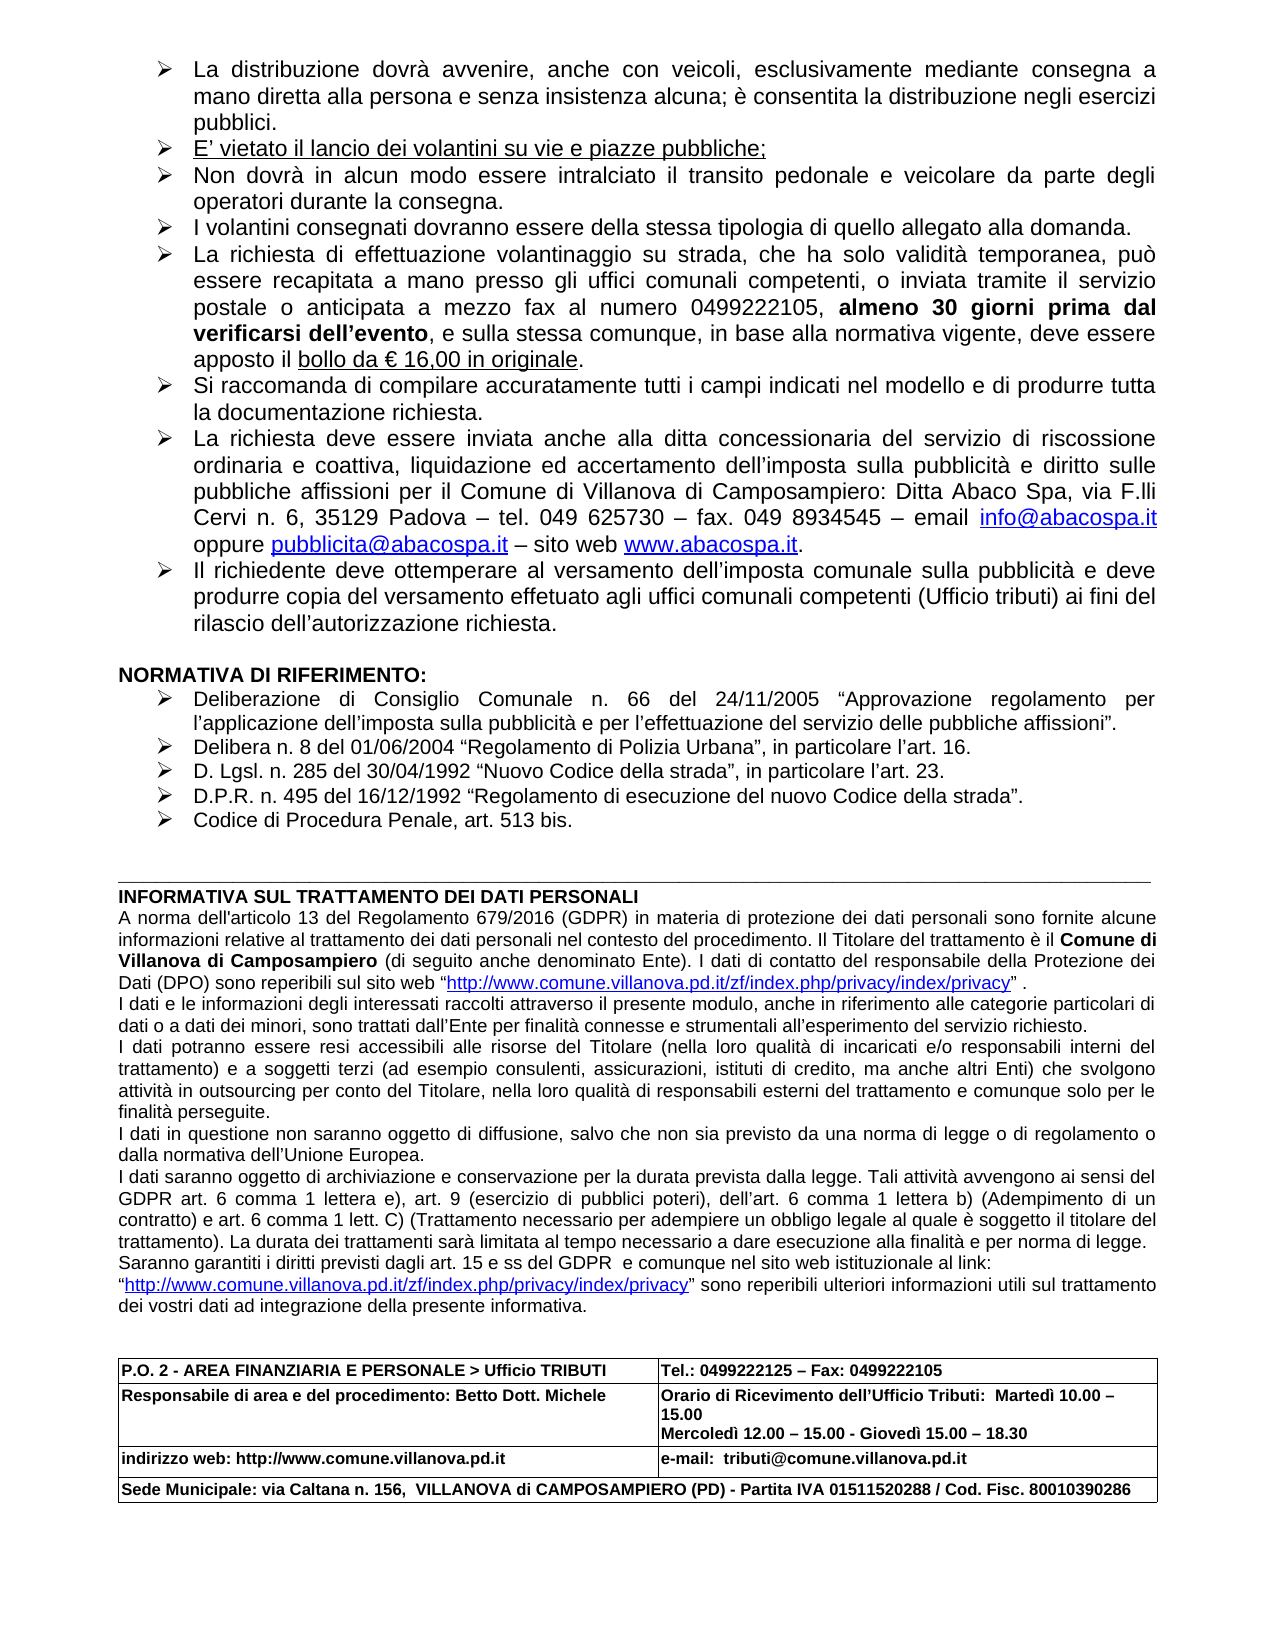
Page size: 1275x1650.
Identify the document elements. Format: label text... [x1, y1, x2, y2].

list Codice di Procedura Penale, art. 513 bis. [156, 808, 1157, 833]
list Deliberazione di Consiglio Comunale n. 66 del 24/11/2005 “Approvazione regolamento per l’applicazione dell’imposta sulla pubblicità e per l’effettuazione del servizio delle pubbliche affissioni”. [156, 686, 1157, 735]
text Saranno garantiti i diritti previsti dagli art. 15 e ss del GDPR e comunque nel sito web istituzionale al link: [118, 1252, 1157, 1273]
table_cell Responsabile di area e del procedimento: Betto Dott. Michele [119, 1384, 658, 1446]
text I dati saranno oggetto di archiviazione e conservazione per la durata prevista dalla legge. Tali attività avvengono ai sensi del GDPR art. 6 comma 1 lettera e), art. 9 (esercizio di pubblici poteri), dell’art. 6 comma 1 lettera b) (Adempimento di un contratto) e art. 6 comma 1 lett. C) (Trattamento necessario per adempiere un obbligo legale al quale è soggetto il titolare del trattamento). La durata dei trattamenti sarà limitata al tempo necessario a dare esecuzione alla finalità e per norma di legge. [118, 1166, 1157, 1252]
list Non dovrà in alcun modo essere intralciato il transito pedonale e veicolare da parte degli operatori durante la consegna. [156, 162, 1157, 214]
text I dati potranno essere resi accessibili alle risorse del Titolare (nella loro qualità di incaricati e/o responsabili interni del trattamento) e a soggetti terzi (ad esempio consulenti, assicurazioni, istituti di credito, ma anche altri Enti) che svolgono attività in outsourcing per conto del Titolare, nella loro qualità di responsabili esterni del trattamento e comunque solo per le finalità perseguite. [118, 1036, 1157, 1123]
text “http://www.comune.villanova.pd.it/zf/index.php/privacy/index/privacy” sono reperibili ulteriori informazioni utili sul trattamento dei vostri dati ad integrazione della presente informativa. [118, 1273, 1157, 1317]
list D. Lgsl. n. 285 del 30/04/1992 “Nuovo Codice della strada”, in particolare l’art. 23. [156, 759, 1157, 784]
list La distribuzione dovrà avvenire, anche con veicoli, esclusivamente mediante consegna a mano diretta alla persona e senza insistenza alcuna; è consentita la distribuzione negli esercizi pubblici. [156, 56, 1157, 135]
table_header Tel.: 0499222125 – Fax: 0499222105 [659, 1359, 1157, 1382]
text A norma dell'articolo 13 del Regolamento 679/2016 (GDPR) in materia di protezione dei dati personali sono fornite alcune informazioni relative al trattamento dei dati personali nel contesto del procedimento. Il Titolare del trattamento è il Comune di Villanova di Camposampiero (di seguito anche denominato Ente). I dati di contatto del responsabile della Protezione dei Dati (DPO) sono reperibili sul sito web “http://www.comune.villanova.pd.it/zf/index.php/privacy/index/privacy” . [118, 907, 1157, 993]
list Si raccomanda di compilare accuratamente tutti i campi indicati nel modello e di produrre tutta la documentazione richiesta. [156, 372, 1157, 425]
text I dati in questione non saranno oggetto di diffusione, salvo che non sia previsto da una norma di legge o di regolamento o dalla normativa dell’Unione Europea. [118, 1123, 1157, 1166]
list La richiesta di effettuazione volantinaggio su strada, che ha solo validità temporanea, può essere recapitata a mano presso gli uffici comunali competenti, o inviata tramite il servizio postale o anticipata a mezzo fax al numero 0499222105, almeno 30 giorni prima dal verificarsi dell’evento, e sulla stessa comunque, in base alla normativa vigente, deve essere apposto il bollo da € 16,00 in originale. [156, 241, 1157, 372]
table_cell indirizzo web: http://www.comune.villanova.pd.it [119, 1447, 658, 1477]
table_cell Orario di Ricevimento dell’Ufficio Tributi: Martedì 10.00 – 15.00 Mercoledì 12.00 – 15.00 - Giovedì 15.00 – 18.30 [659, 1384, 1157, 1446]
text I dati e le informazioni degli interessati raccolti attraverso il presente modulo, anche in riferimento alle categorie particolari di dati o a dati dei minori, sono trattati dall’Ente per finalità connesse e strumentali all’esperimento del servizio richiesto. [118, 993, 1157, 1036]
table_header P.O. 2 - AREA FINANZIARIA E PERSONALE > Ufficio TRIBUTI [119, 1359, 658, 1382]
list Il richiedente deve ottemperare al versamento dell’imposta comunale sulla pubblicità e deve produrre copia del versamento effetuato agli uffici comunali competenti (Ufficio tributi) ai fini del rilascio dell’autorizzazione richiesta. [156, 557, 1157, 636]
list I volantini consegnati dovranno essere della stessa tipologia di quello allegato alla domanda. [156, 214, 1157, 241]
table_cell Sede Municipale: via Caltana n. 156, VILLANOVA di CAMPOSAMPIERO (PD) - Partita IVA 01511520288 / Cod. Fisc. 80010390286 [119, 1478, 1157, 1502]
list Delibera n. 8 del 01/06/2004 “Regolamento di Polizia Urbana”, in particolare l’art. 16. [156, 735, 1157, 759]
list E’ vietato il lancio dei volantini su vie e piazze pubbliche; [156, 135, 1157, 162]
text NORMATIVA DI RIFERIMENTO: [118, 662, 1157, 686]
list La richiesta deve essere inviata anche alla ditta concessionaria del servizio di riscossione ordinaria e coattiva, liquidazione ed accertamento dell’imposta sulla pubblicità e diritto sulle pubbliche affissioni per il Comune di Villanova di Camposampiero: Ditta Abaco Spa, via F.lli Cervi n. 6, 35129 Padova – tel. 049 625730 – fax. 049 8934545 – email info@abacospa.it oppure pubblicita@abacospa.it – sito web www.abacospa.it. [156, 425, 1157, 557]
table_cell e-mail: tributi@comune.villanova.pd.it [659, 1447, 1157, 1477]
text _________________________________________________________________________________ [118, 859, 1157, 885]
list D.P.R. n. 495 del 16/12/1992 “Regolamento di esecuzione del nuovo Codice della strada”. [156, 784, 1157, 808]
text INFORMATIVA SUL TRATTAMENTO DEI DATI PERSONALI [118, 885, 1157, 907]
